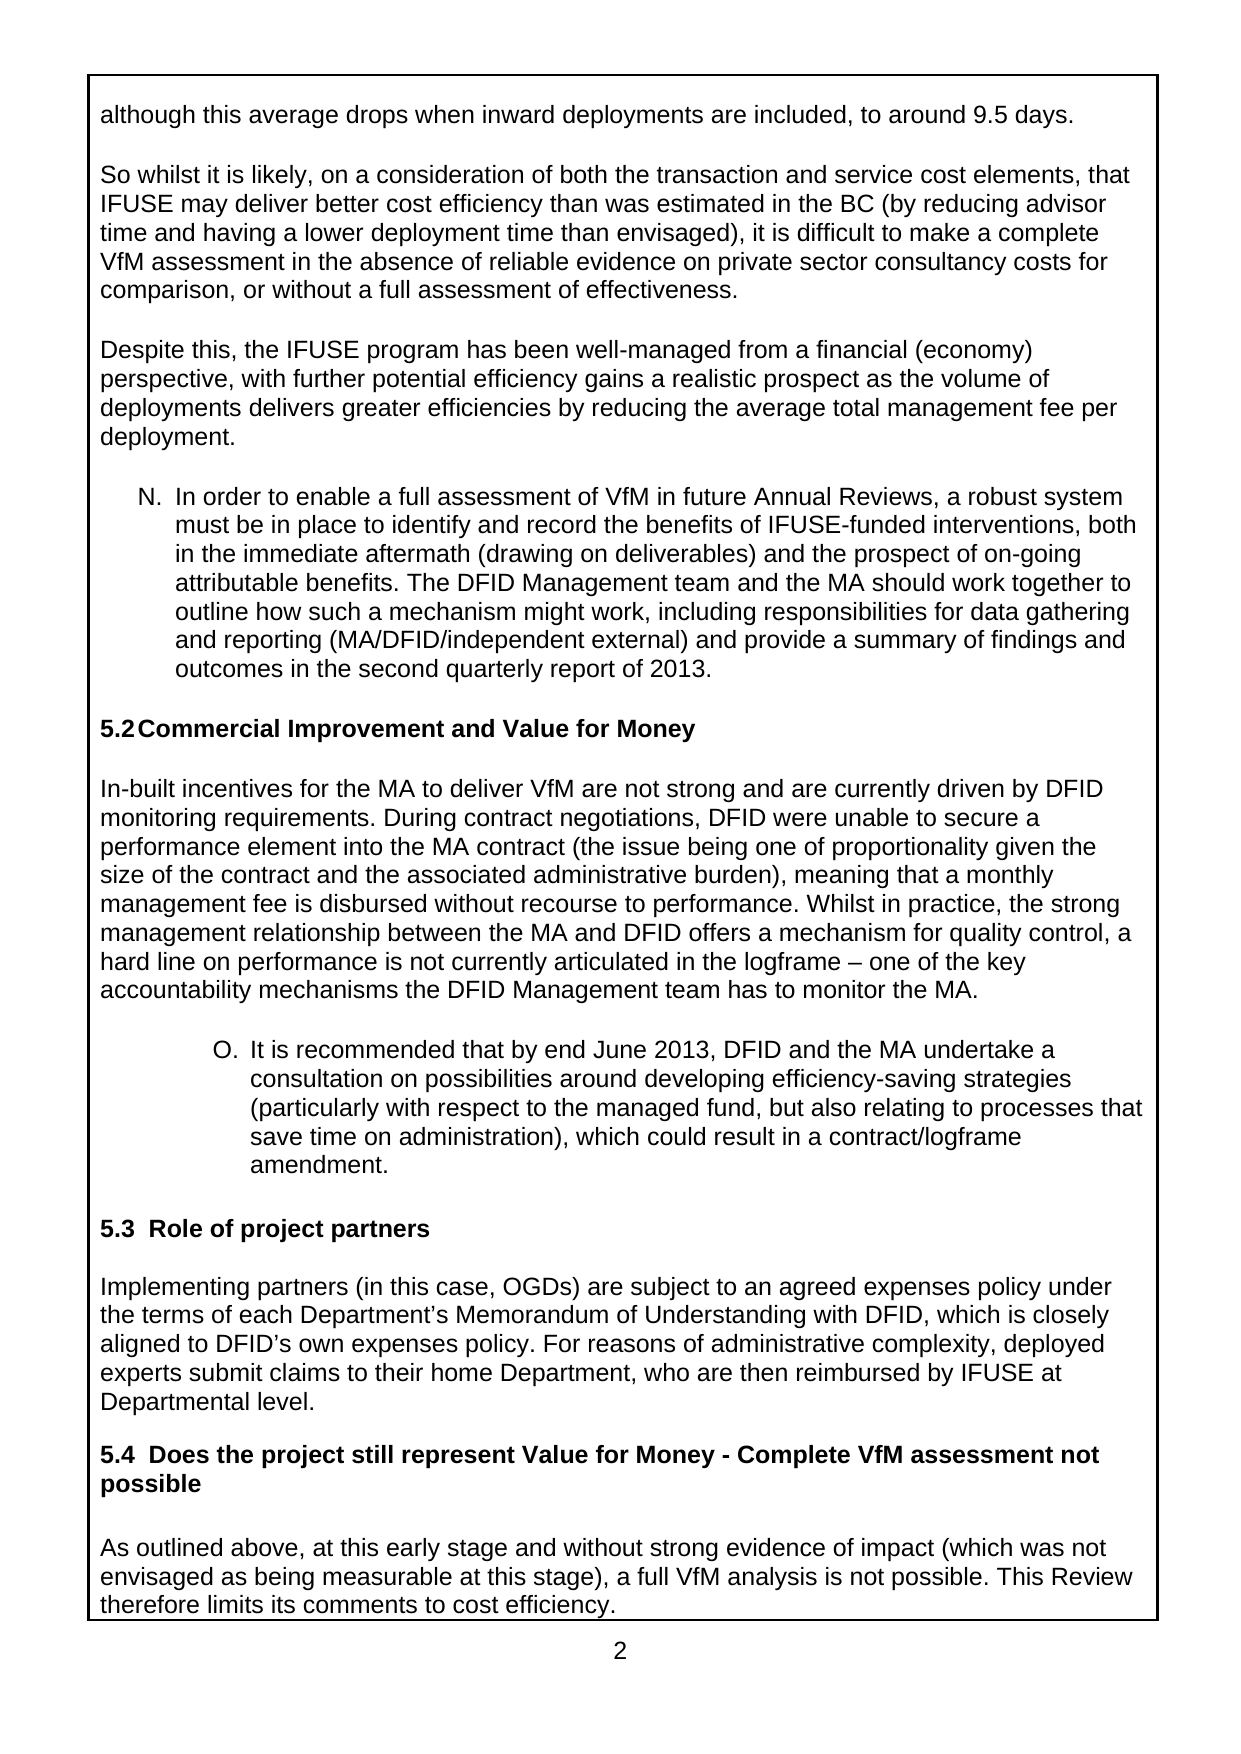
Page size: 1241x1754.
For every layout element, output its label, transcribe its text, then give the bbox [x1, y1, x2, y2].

table_cell although this average drops when inward deployments are included, to around 9.5 days. So whilst it is likely, on a consideration of both the transaction and service cost elements, that IFUSE may deliver better cost efficiency than was estimated in the BC (by reducing advisor time and having a lower deployment time than envisaged), it is difficult to make a complete VfM assessment in the absence of reliable evidence on private sector consultancy costs for comparison, or without a full assessment of effectiveness. Despite this, the IFUSE program has been well-managed from a financial (economy) perspective, with further potential efficiency gains a realistic prospect as the volume of deployments delivers greater efficiencies by reducing the average total management fee per deployment. In order to enable a full assessment of VfM in future Annual Reviews, a robust system must be in place to identify and record the benefits of IFUSE-funded interventions, both in the immediate aftermath (drawing on deliverables) and the prospect of on-going attributable benefits. The DFID Management team and the MA should work together to outline how such a mechanism might work, including responsibilities for data gathering and reporting (MA/DFID/independent external) and provide a summary of findings and outcomes in the second quarterly report of 2013. Commercial Improvement and Value for Money In-built incentives for the MA to deliver VfM are not strong and are currently driven by DFID monitoring requirements. During contract negotiations, DFID were unable to secure a performance element into the MA contract (the issue being one of proportionality given the size of the contract and the associated administrative burden), meaning that a monthly management fee is disbursed without recourse to performance. Whilst in practice, the strong management relationship between the MA and DFID offers a mechanism for quality control, a hard line on performance is not currently articulated in the logframe – one of the key accountability mechanisms the DFID Management team has to monitor the MA. It is recommended that by end June 2013, DFID and the MA undertake a consultation on possibilities around developing efficiency-saving strategies (particularly with respect to the managed fund, but also relating to processes that save time on administration), which could result in a contract/logframe amendment. 5.3 Role of project partners Implementing partners (in this case, OGDs) are subject to an agreed expenses policy under the terms of each Department’s Memorandum of Understanding with DFID, which is closely aligned to DFID’s own expenses policy. For reasons of administrative complexity, deployed experts submit claims to their home Department, who are then reimbursed by IFUSE at Departmental level. 5.4 Does the project still represent Value for Money - Complete VfM assessment not possible As outlined above, at this early stage and without strong evidence of impact (which was not envisaged as being measurable at this stage), a full VfM analysis is not possible. This Review therefore limits its comments to cost efficiency. [90, 76, 1156, 1619]
